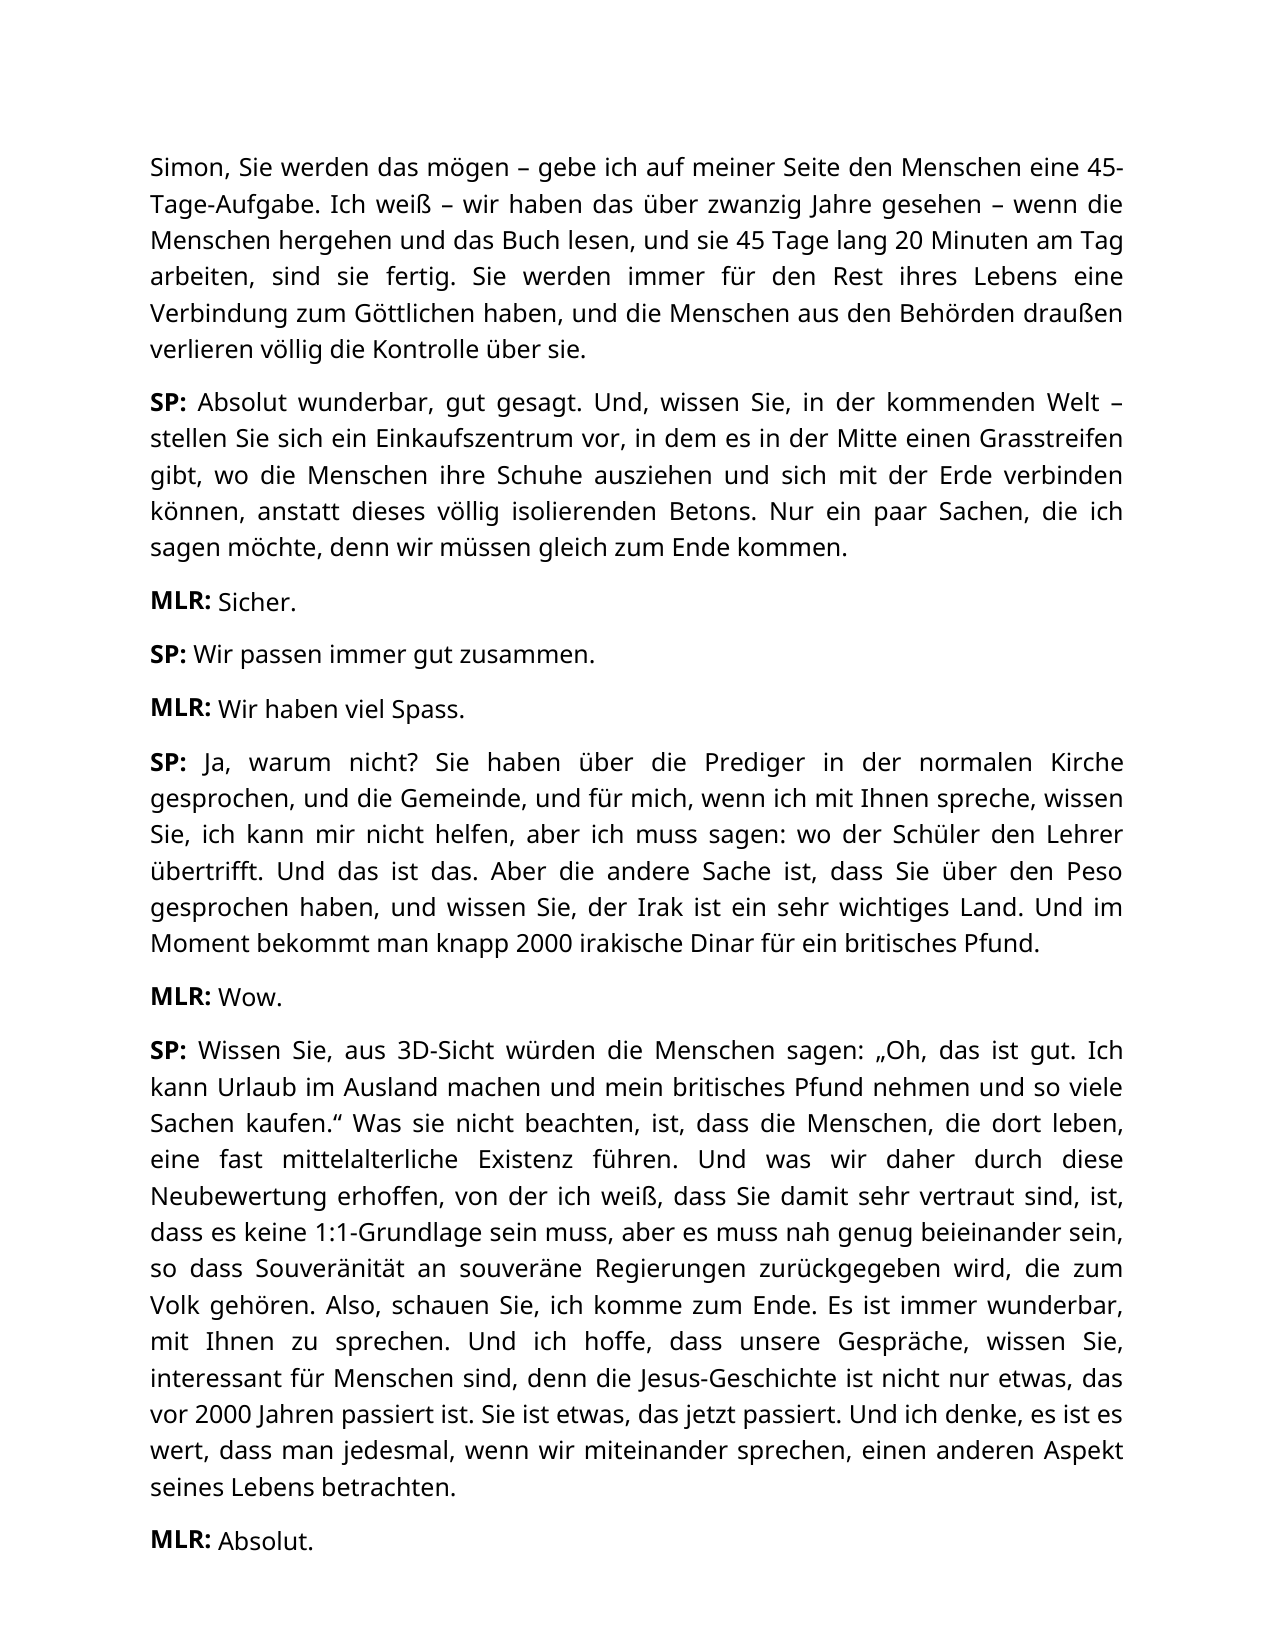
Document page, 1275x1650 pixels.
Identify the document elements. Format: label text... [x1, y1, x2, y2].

text MLR: Wir haben viel Spass. [150, 690, 1125, 725]
text SP: Ja, warum nicht? Sie haben über die Prediger in der normalen Kirche gesprochen, und die Gemeinde, und für mich, wenn ich mit Ihnen spreche, wissen Sie, ich kann mir nicht helfen, aber ich muss sagen: wo der Schüler den Lehrer übertrifft. Und das ist das. Aber die andere Sache ist, dass Sie über den Peso gesprochen haben, und wissen Sie, der Irak ist ein sehr wichtiges Land. Und im Moment bekommt man knapp 2000 irakische Dinar für ein britisches Pfund. [150, 744, 1125, 960]
text SP: Absolut wunderbar, gut gesagt. Und, wissen Sie, in der kommenden Welt – stellen Sie sich ein Einkaufszentrum vor, in dem es in der Mitte einen Grasstreifen gibt, wo die Menschen ihre Schuhe ausziehen und sich mit der Erde verbinden können, anstatt dieses völlig isolierenden Betons. Nur ein paar Sachen, die ich sagen möchte, denn wir müssen gleich zum Ende kommen. [150, 384, 1125, 564]
text SP: Wir passen immer gut zusammen. [150, 637, 1125, 671]
text MLR: Sicher. [150, 583, 1125, 618]
text Simon, Sie werden das mögen – gebe ich auf meiner Seite den Menschen eine 45-Tage-Aufgabe. Ich weiß – wir haben das über zwanzig Jahre gesehen – wenn die Menschen hergehen und das Buch lesen, und sie 45 Tage lang 20 Minuten am Tag arbeiten, sind sie fertig. Sie werden immer für den Rest ihres Lebens eine Verbindung zum Göttlichen haben, und die Menschen aus den Behörden draußen verlieren völlig die Kontrolle über sie. [150, 150, 1125, 366]
text MLR: Absolut. [150, 1522, 1125, 1557]
text MLR: Wow. [150, 979, 1125, 1014]
text SP: Wissen Sie, aus 3D-Sicht würden die Menschen sagen: „Oh, das ist gut. Ich kann Urlaub im Ausland machen und mein britisches Pfund nehmen und so viele Sachen kaufen.“ Was sie nicht beachten, ist, dass die Menschen, die dort leben, eine fast mittelalterliche Existenz führen. Und was wir daher durch diese Neubewertung erhoffen, von der ich weiß, dass Sie damit sehr vertraut sind, ist, dass es keine 1:1-Grundlage sein muss, aber es muss nah genug beieinander sein, so dass Souveränität an souveräne Regierungen zurückgegeben wird, die zum Volk gehören. Also, schauen Sie, ich komme zum Ende. Es ist immer wunderbar, mit Ihnen zu sprechen. Und ich hoffe, dass unsere Gespräche, wissen Sie, interessant für Menschen sind, denn die Jesus-Geschichte ist nicht nur etwas, das vor 2000 Jahren passiert ist. Sie ist etwas, das jetzt passiert. Und ich denke, es ist es wert, dass man jedesmal, wenn wir miteinander sprechen, einen anderen Aspekt seines Lebens betrachten. [150, 1033, 1125, 1503]
